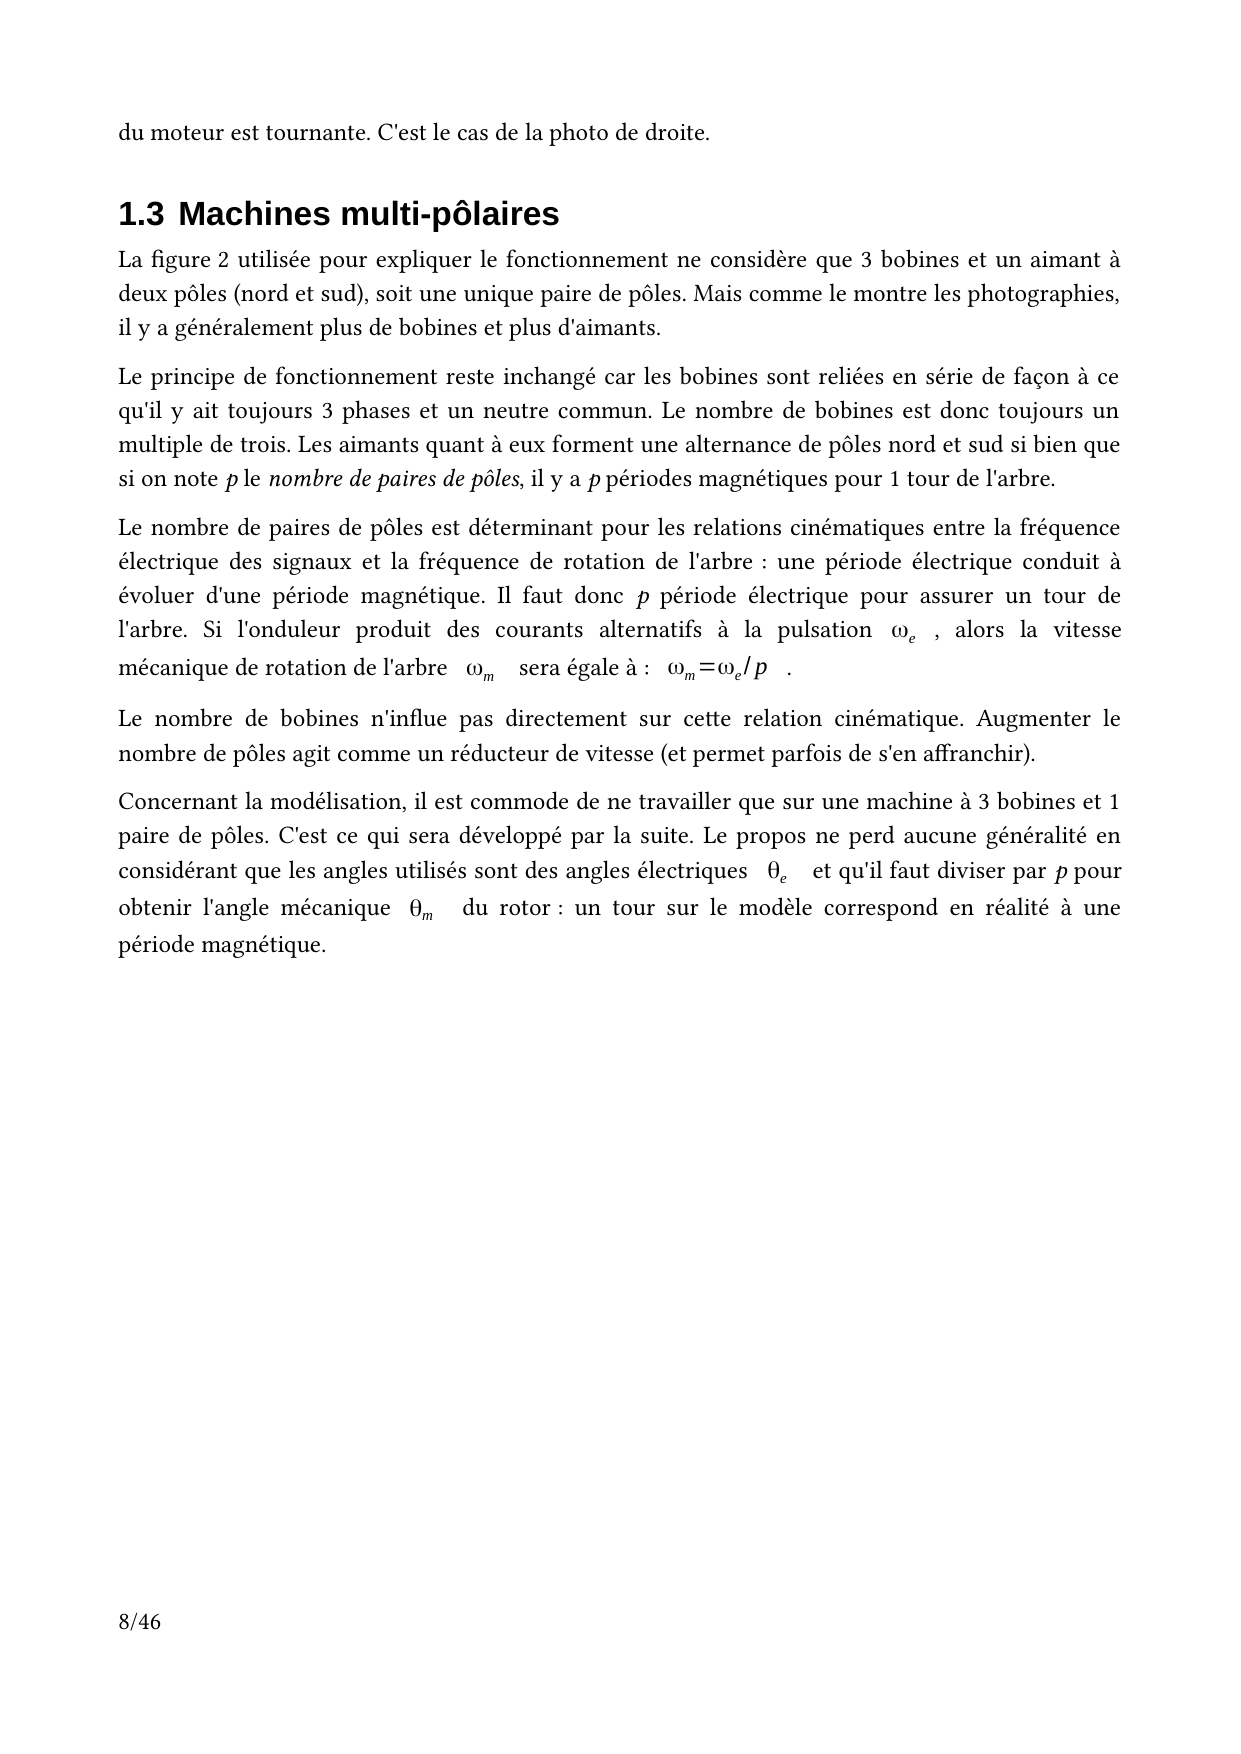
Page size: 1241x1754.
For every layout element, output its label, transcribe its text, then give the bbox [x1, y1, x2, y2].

text Le nombre de paires de pôles est déterminant pour les relations cinématiques entre la fréquence électrique des signaux et la fréquence de rotation de l'arbre : une période électrique conduit à évoluer d'une période magnétique. Il faut donc p période électrique pour assurer un tour de l'arbre. Si l'onduleur produit des courants alternatifs à la pulsation, alors la vitesse mécanique de rotation de l'arbre sera égale à :. [118, 513, 1122, 684]
text du moteur est tournante. C'est le cas de la photo de droite. [118, 118, 1122, 147]
text Le nombre de bobines n'influe pas directement sur cette relation cinématique. Augmenter le nombre de pôles agit comme un réducteur de vitesse (et permet parfois de s'en affranchir). [118, 704, 1122, 767]
text La figure 2 utilisée pour expliquer le fonctionnement ne considère que 3 bobines et un aimant à deux pôles (nord et sud), soit une unique paire de pôles. Mais comme le montre les photographies, il y a généralement plus de bobines et plus d'aimants. [118, 245, 1122, 342]
text Concernant la modélisation, il est commode de ne travailler que sur une machine à 3 bobines et 1 paire de pôles. C'est ce qui sera développé par la suite. Le propos ne perd aucune généralité en considérant que les angles utilisés sont des angles électriques et qu'il faut diviser par p pour obtenir l'angle mécanique du rotor : un tour sur le modèle correspond en réalité à une période magnétique. [118, 787, 1122, 958]
subtitle Machines multi-pôlaires [118, 194, 1122, 232]
text Le principe de fonctionnement reste inchangé car les bobines sont reliées en série de façon à ce qu'il y ait toujours 3 phases et un neutre commun. Le nombre de bobines est donc toujours un multiple de trois. Les aimants quant à eux forment une alternance de pôles nord et sud si bien que si on note p le nombre de paires de pôles, il y a p périodes magnétiques pour 1 tour de l'arbre. [118, 362, 1122, 493]
